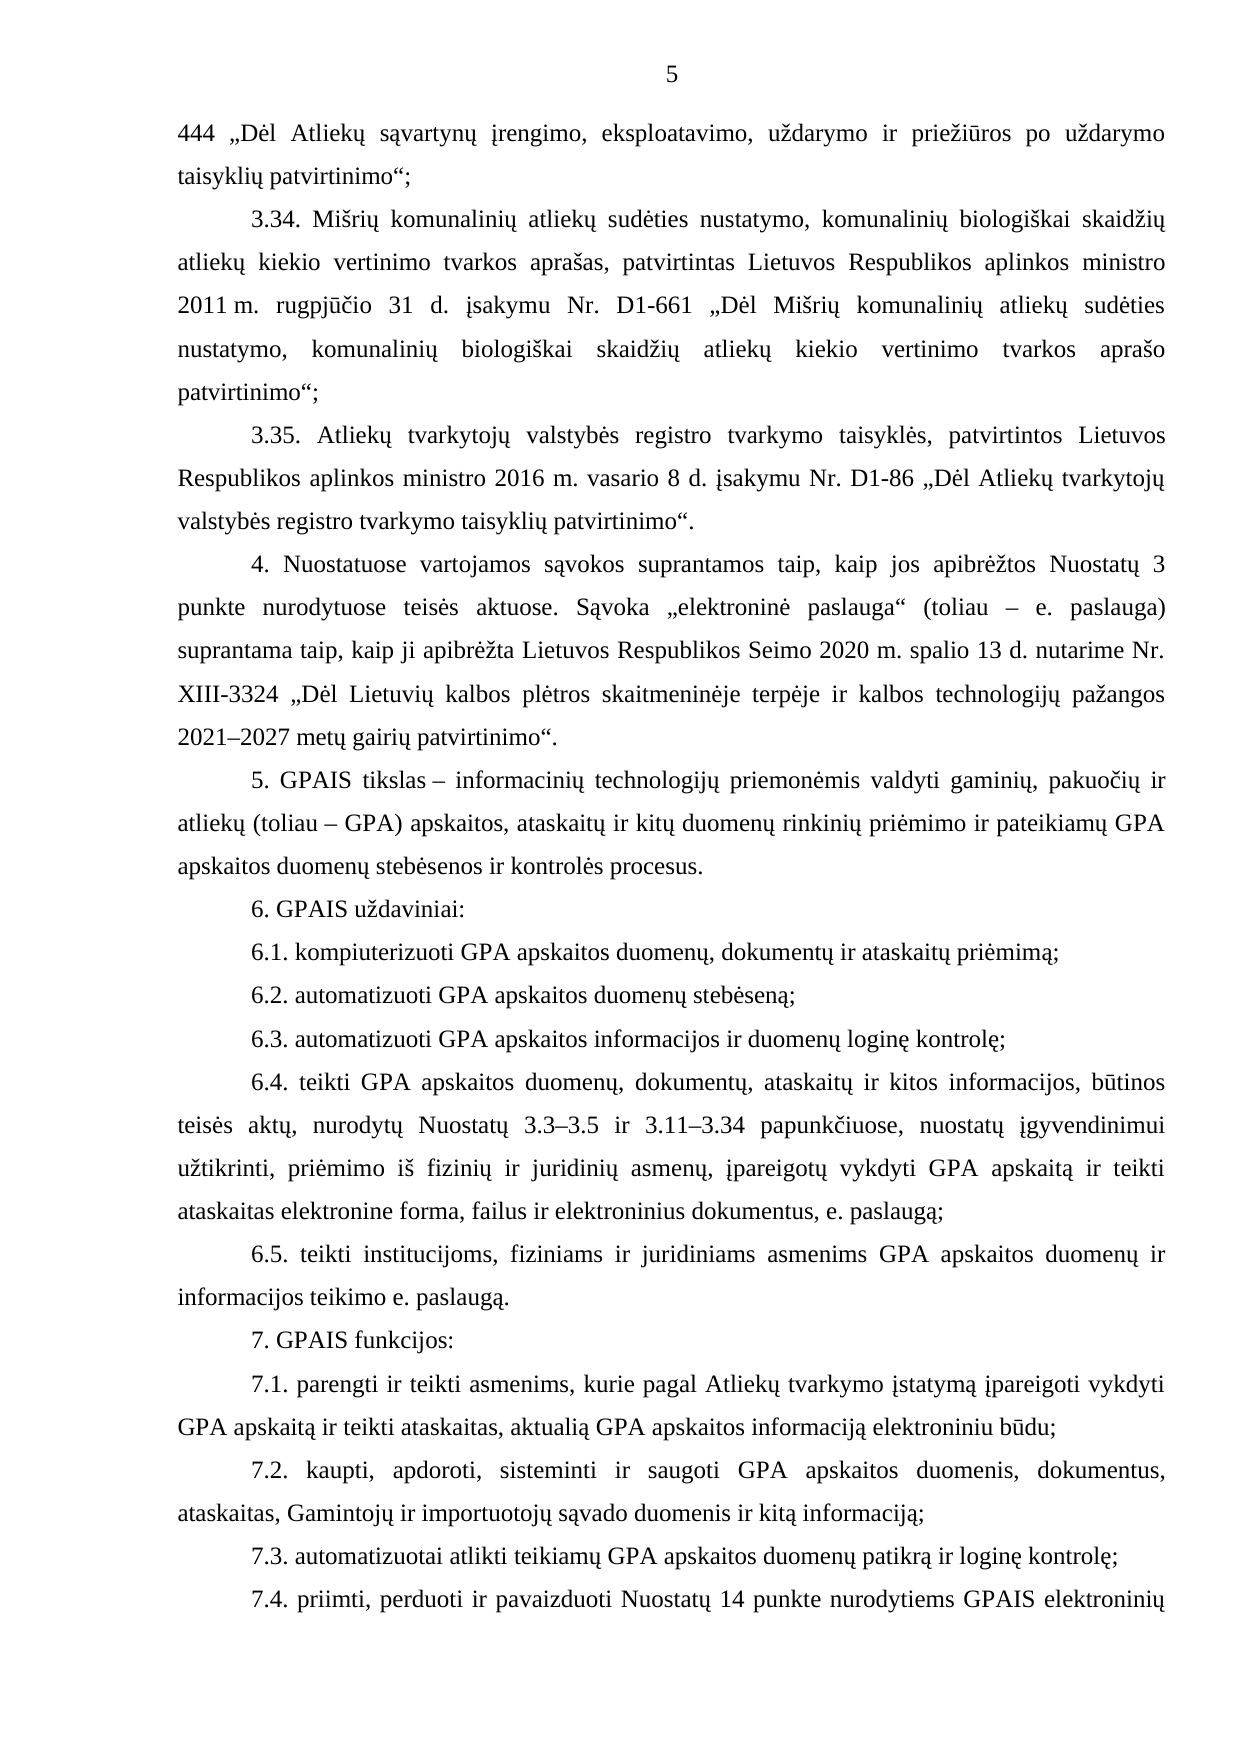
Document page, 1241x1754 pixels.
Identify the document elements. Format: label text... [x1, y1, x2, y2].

text 6.3. automatizuoti GPA apskaitos informacijos ir duomenų loginę kontrolę; [177, 1024, 1166, 1052]
text 6. GPAIS uždaviniai: [177, 894, 1166, 923]
text 444 „Dėl Atliekų sąvartynų įrengimo, eksploatavimo, uždarymo ir priežiūros po uždarymo taisyklių patvirtinimo“; [177, 118, 1166, 190]
text 7.2. kaupti, apdoroti, sisteminti ir saugoti GPA apskaitos duomenis, dokumentus, ataskaitas, Gamintojų ir importuotojų sąvado duomenis ir kitą informaciją; [177, 1455, 1166, 1527]
text 4. Nuostatuose vartojamos sąvokos suprantamos taip, kaip jos apibrėžtos Nuostatų 3 punkte nurodytuose teisės aktuose. Sąvoka „elektroninė paslauga“ (toliau – e. paslauga) suprantama taip, kaip ji apibrėžta Lietuvos Respublikos Seimo 2020 m. spalio 13 d. nutarime Nr. XIII-3324 „Dėl Lietuvių kalbos plėtros skaitmeninėje terpėje ir kalbos technologijų pažangos 2021–2027 metų gairių patvirtinimo“. [177, 549, 1166, 751]
text 6.1. kompiuterizuoti GPA apskaitos duomenų, dokumentų ir ataskaitų priėmimą; [177, 937, 1166, 966]
text 7.1. parengti ir teikti asmenims, kurie pagal Atliekų tvarkymo įstatymą įpareigoti vykdyti GPA apskaitą ir teikti ataskaitas, aktualią GPA apskaitos informaciją elektroniniu būdu; [177, 1369, 1166, 1441]
text 6.4. teikti GPA apskaitos duomenų, dokumentų, ataskaitų ir kitos informacijos, būtinos teisės aktų, nurodytų Nuostatų 3.3–3.5 ir 3.11–3.34 papunkčiuose, nuostatų įgyvendinimui užtikrinti, priėmimo iš fizinių ir juridinių asmenų, įpareigotų vykdyti GPA apskaitą ir teikti ataskaitas elektronine forma, failus ir elektroninius dokumentus, e. paslaugą; [177, 1067, 1166, 1225]
text 3.34. Mišrių komunalinių atliekų sudėties nustatymo, komunalinių biologiškai skaidžių atliekų kiekio vertinimo tvarkos aprašas, patvirtintas Lietuvos Respublikos aplinkos ministro 2011 m. rugpjūčio 31 d. įsakymu Nr. D1-661 „Dėl Mišrių komunalinių atliekų sudėties nustatymo, komunalinių biologiškai skaidžių atliekų kiekio vertinimo tvarkos aprašo patvirtinimo“; [177, 204, 1166, 406]
text 5. GPAIS tikslas – informacinių technologijų priemonėmis valdyti gaminių, pakuočių ir atliekų (toliau – GPA) apskaitos, ataskaitų ir kitų duomenų rinkinių priėmimo ir pateikiamų GPA apskaitos duomenų stebėsenos ir kontrolės procesus. [177, 765, 1166, 880]
text 3.35. Atliekų tvarkytojų valstybės registro tvarkymo taisyklės, patvirtintos Lietuvos Respublikos aplinkos ministro 2016 m. vasario 8 d. įsakymu Nr. D1-86 „Dėl Atliekų tvarkytojų valstybės registro tvarkymo taisyklių patvirtinimo“. [177, 420, 1166, 535]
text 6.5. teikti institucijoms, fiziniams ir juridiniams asmenims GPA apskaitos duomenų ir informacijos teikimo e. paslaugą. [177, 1239, 1166, 1311]
text 7.4. priimti, perduoti ir pavaizduoti Nuostatų 14 punkte nurodytiems GPAIS elektroninių [177, 1584, 1166, 1613]
text 7.3. automatizuotai atlikti teikiamų GPA apskaitos duomenų patikrą ir loginę kontrolę; [177, 1541, 1166, 1570]
text 7. GPAIS funkcijos: [177, 1326, 1166, 1354]
text 6.2. automatizuoti GPA apskaitos duomenų stebėseną; [177, 981, 1166, 1009]
